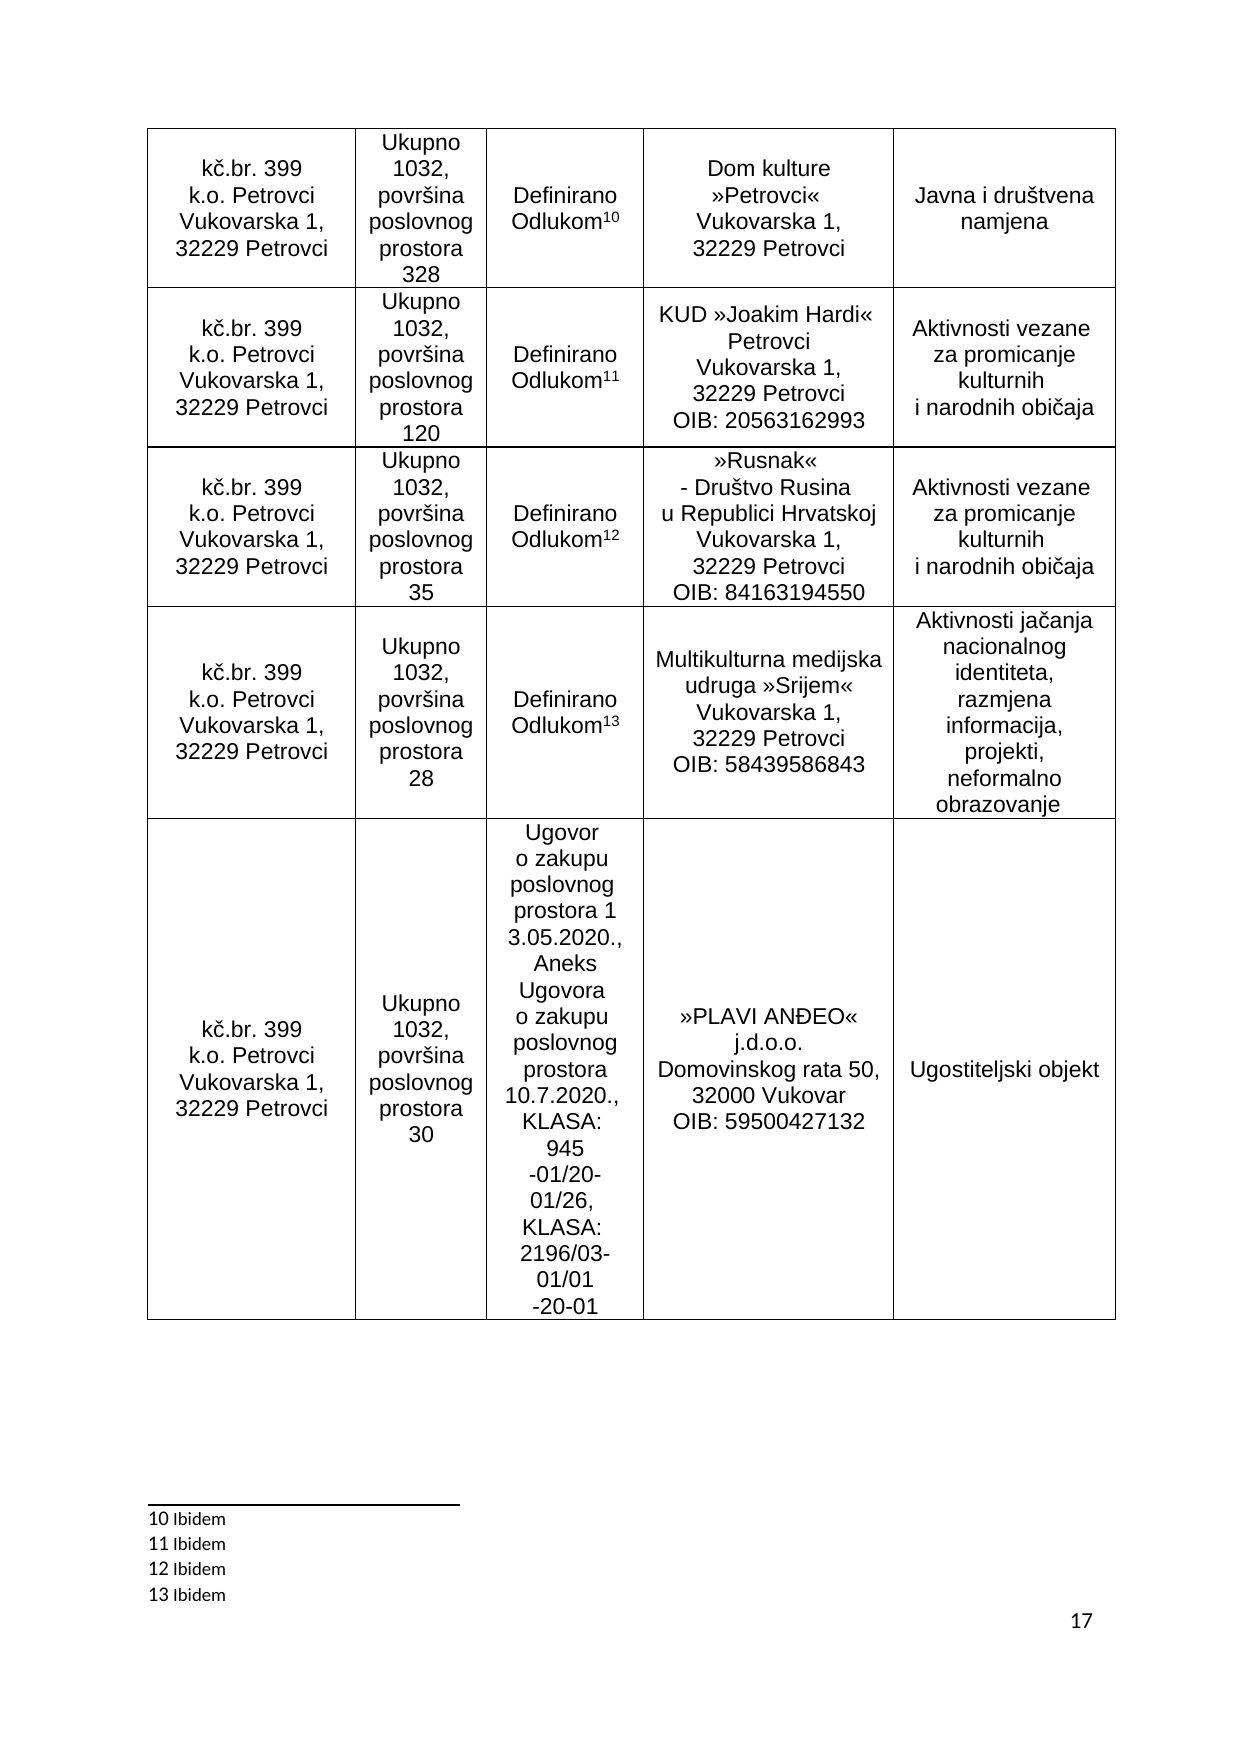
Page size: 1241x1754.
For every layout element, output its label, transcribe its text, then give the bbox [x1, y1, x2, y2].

table_cell KUD »Joakim Hardi« Petrovci Vukovarska 1, 32229 Petrovci OIB: 20563162993 [644, 288, 893, 446]
table_cell kč.br. 399 k.o. Petrovci Vukovarska 1, 32229 Petrovci [148, 819, 355, 1319]
table_cell Ukupno 1032, površina poslovnog prostora 35 [356, 448, 486, 606]
table_cell kč.br. 399 k.o. Petrovci Vukovarska 1, 32229 Petrovci [148, 448, 355, 606]
table_cell Ukupno 1032, površina poslovnog prostora 28 [356, 607, 486, 817]
table_cell »PLAVI ANĐEO« j.d.o.o. Domovinskog rata 50, 32000 Vukovar OIB: 59500427132 [644, 819, 893, 1319]
table_cell Definirano Odlukom [487, 607, 643, 817]
table_cell Ukupno 1032, površina poslovnog prostora 30 [356, 819, 486, 1319]
table_cell Ukupno 1032, površina poslovnog prostora 120 [356, 288, 486, 446]
table_cell Aktivnosti vezane za promicanje kulturnih i narodnih običaja [894, 448, 1115, 606]
table_cell Aktivnosti vezane za promicanje kulturnih i narodnih običaja [894, 288, 1115, 446]
table_cell Ugovor o zakupu poslovnog prostora 1 3.05.2020., Aneks Ugovora o zakupu poslovnog prostora 10.7.2020., KLASA: 945 -01/20-01/26, KLASA: 2196/03-01/01 -20-01 [487, 819, 643, 1319]
table_header Definirano Odlukom [487, 129, 643, 287]
table_header Ukupno 1032, površina poslovnog prostora 328 [356, 129, 486, 287]
table_cell Aktivnosti jačanja nacionalnog identiteta, razmjena informacija, projekti, neformalno obrazovanje [894, 607, 1115, 817]
table_cell Definirano Odlukom [487, 288, 643, 446]
table_header Javna i društvena namjena [894, 129, 1115, 287]
table_cell Ugostiteljski objekt [894, 819, 1115, 1319]
table_header Dom kulture »Petrovci« Vukovarska 1, 32229 Petrovci [644, 129, 893, 287]
table_cell »Rusnak« - Društvo Rusina u Republici Hrvatskoj Vukovarska 1, 32229 Petrovci OIB: 84163194550 [644, 448, 893, 606]
table_header kč.br. 399 k.o. Petrovci Vukovarska 1, 32229 Petrovci [148, 129, 355, 287]
table_cell Multikulturna medijska udruga »Srijem« Vukovarska 1, 32229 Petrovci OIB: 58439586843 [644, 607, 893, 817]
table_cell kč.br. 399 k.o. Petrovci Vukovarska 1, 32229 Petrovci [148, 288, 355, 446]
table_cell Definirano Odlukom [487, 448, 643, 606]
table_cell kč.br. 399 k.o. Petrovci Vukovarska 1, 32229 Petrovci [148, 607, 355, 817]
